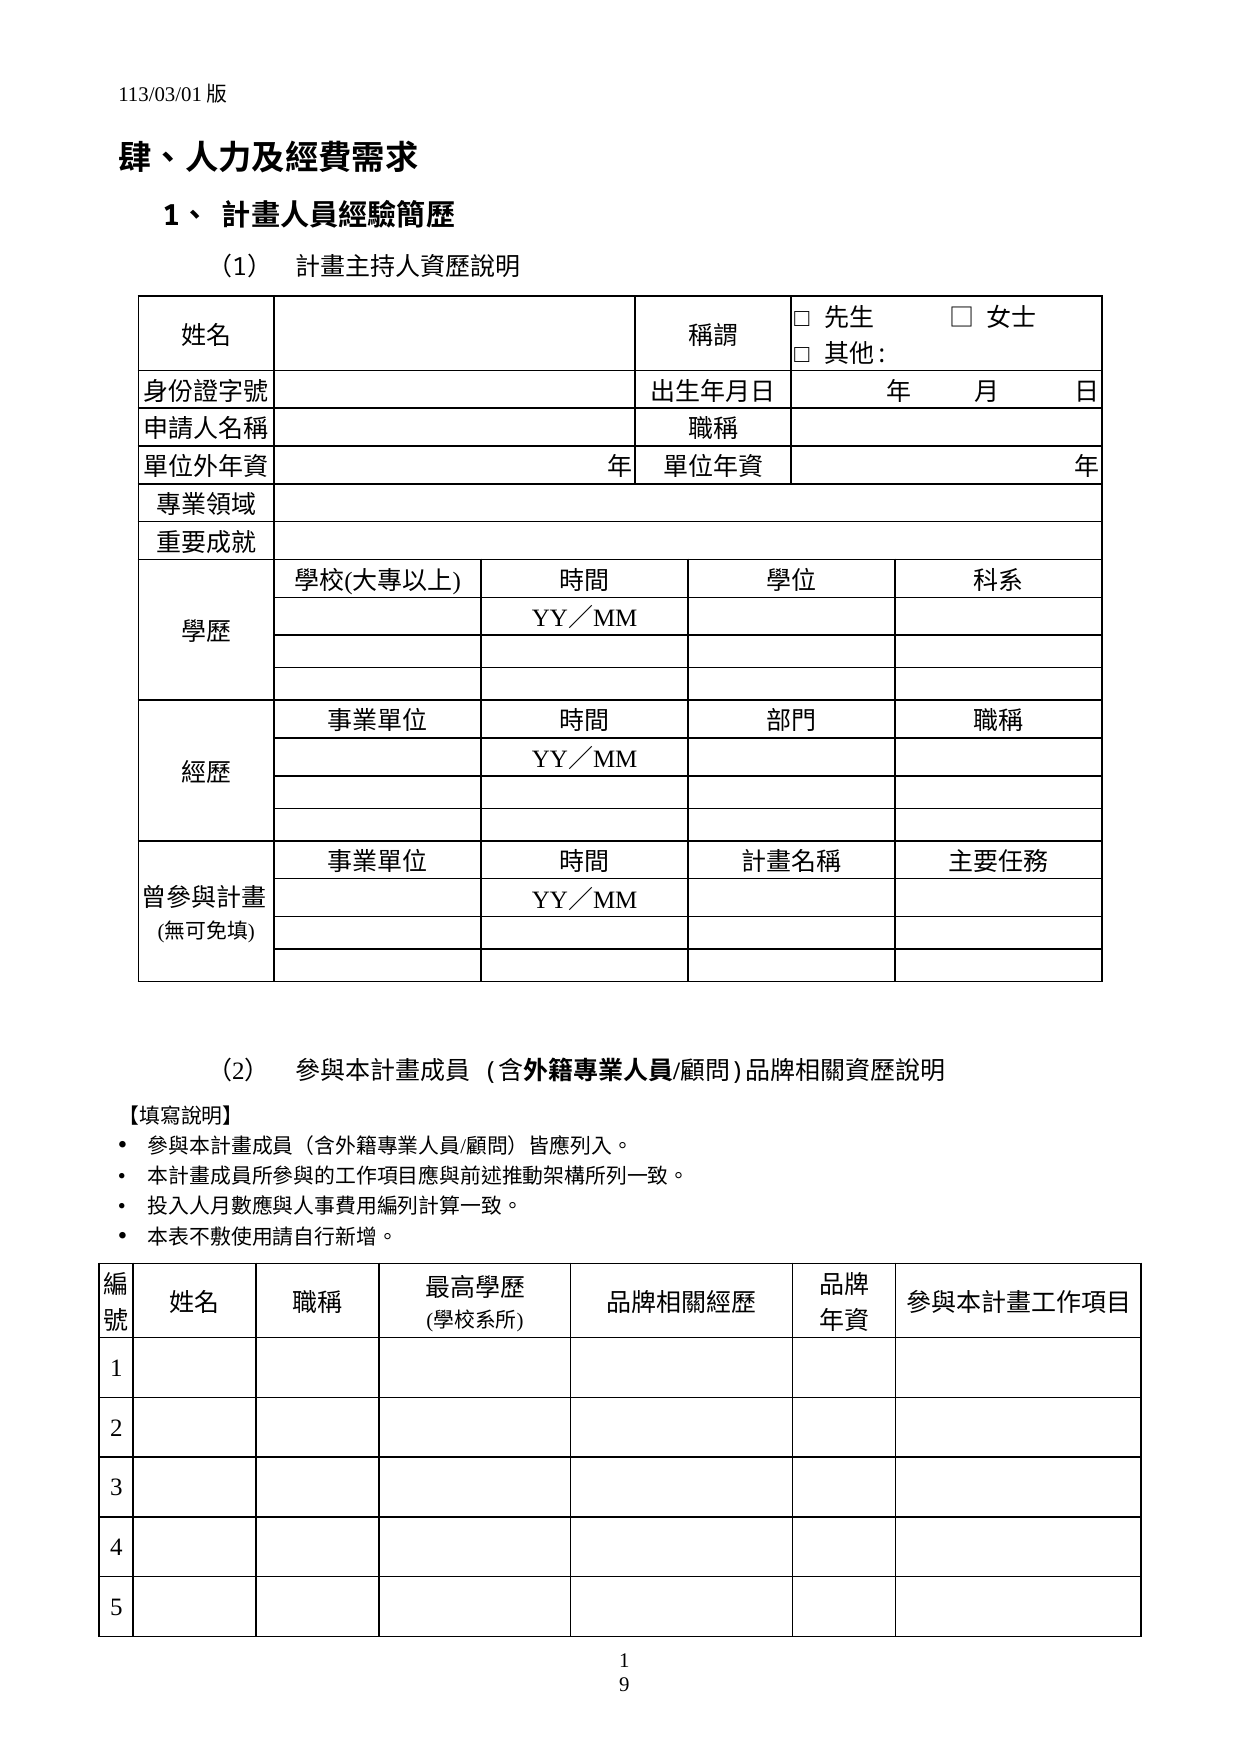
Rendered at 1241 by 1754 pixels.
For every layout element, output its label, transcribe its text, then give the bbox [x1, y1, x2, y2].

table_cell [257, 1398, 378, 1456]
table_cell [380, 1577, 570, 1636]
table_cell [896, 917, 1101, 948]
text 肆、人力及經費需求 [118, 131, 1122, 179]
table_cell [689, 668, 894, 699]
table_header 編號 [100, 1264, 132, 1337]
table_cell [257, 1577, 378, 1636]
table_cell [571, 1577, 792, 1636]
table_cell 申請人名稱 [139, 409, 273, 445]
table_cell [275, 879, 480, 916]
table_cell [793, 1458, 895, 1516]
table_cell [792, 409, 1101, 445]
table_cell [689, 879, 894, 916]
table_cell [689, 598, 894, 634]
table_cell 科系 [896, 560, 1101, 596]
table_cell 出生年月日 [636, 371, 790, 407]
list 本計畫成員所參與的工作項目應與前述推動架構所列一致。 [118, 1159, 1122, 1190]
table_cell 職稱 [896, 701, 1101, 737]
table_cell [689, 809, 894, 840]
table_cell 單位外年資 [139, 447, 273, 483]
table_cell 經歷 [139, 701, 273, 840]
table_cell [896, 950, 1101, 981]
table_cell 身份證字號 [139, 371, 273, 407]
list 參與本計畫成員 (含外籍專業人員/顧問)品牌相關資歷說明 [207, 1050, 1122, 1087]
table_cell [275, 668, 480, 699]
table_cell 部門 [689, 701, 894, 737]
table_cell 年 [275, 447, 634, 483]
table_cell [793, 1398, 895, 1456]
table_cell [896, 636, 1101, 667]
table_cell 年 月 日 [792, 371, 1101, 407]
table_cell [896, 777, 1101, 807]
list 計畫人員經驗簡歷 [162, 192, 1149, 234]
table_cell 4 [100, 1518, 132, 1576]
table_header 參與本計畫工作項目 [896, 1264, 1140, 1337]
table_cell 3 [100, 1458, 132, 1516]
table_cell [482, 636, 687, 667]
table_cell 單位年資 [636, 447, 790, 483]
table_cell 學校(大專以上) [275, 560, 480, 596]
table_cell [482, 777, 687, 807]
table_header 品牌相關經歷 [571, 1264, 792, 1337]
table_cell [896, 1338, 1140, 1396]
table_cell [134, 1458, 255, 1516]
table_cell [275, 809, 480, 840]
table_cell 時間 [482, 560, 687, 596]
table_cell 1 [100, 1338, 132, 1396]
table_cell [793, 1518, 895, 1576]
table_cell 2 [100, 1398, 132, 1456]
table_cell [689, 917, 894, 948]
table_header 職稱 [257, 1264, 378, 1337]
list 投入人月數應與人事費用編列計算一致。 [118, 1190, 1122, 1220]
table_cell 學位 [689, 560, 894, 596]
table_cell [275, 636, 480, 667]
table_cell [257, 1518, 378, 1576]
table_cell [134, 1398, 255, 1456]
table_cell 專業領域 [139, 485, 273, 521]
table_cell [380, 1398, 570, 1456]
table_cell [571, 1338, 792, 1396]
table_cell [134, 1577, 255, 1636]
table_cell [275, 917, 480, 948]
table_cell 時間 [482, 842, 687, 878]
table_cell YY／MM [482, 739, 687, 775]
table_cell [275, 409, 634, 445]
list 參與本計畫成員（含外籍專業人員/顧問）皆應列入。 [118, 1129, 1122, 1159]
table_header □ 先生 □ 女士 □ 其他: [792, 297, 1101, 369]
table_cell [793, 1577, 895, 1636]
table_cell [257, 1338, 378, 1396]
table_cell [134, 1518, 255, 1576]
table_cell 事業單位 [275, 701, 480, 737]
table_cell [380, 1458, 570, 1516]
table_cell [380, 1518, 570, 1576]
table_cell [896, 879, 1101, 916]
table_header 姓名 [134, 1264, 255, 1337]
table_header 稱謂 [636, 297, 790, 369]
table_cell [896, 739, 1101, 775]
table_cell [275, 485, 1101, 521]
table_cell [482, 668, 687, 699]
table_cell [571, 1518, 792, 1576]
table_cell 曾參與計畫 (無可免填) [139, 842, 273, 981]
table_header 姓名 [139, 297, 273, 369]
table_cell [482, 917, 687, 948]
table_header 最高學歷 (學校系所) [380, 1264, 570, 1337]
table_cell [275, 777, 480, 807]
table_cell [896, 598, 1101, 634]
table_cell 主要任務 [896, 842, 1101, 878]
table_cell [689, 739, 894, 775]
table_cell [482, 809, 687, 840]
table_cell [896, 1458, 1140, 1516]
table_cell [571, 1458, 792, 1516]
table_cell 學歷 [139, 560, 273, 699]
table_header 品牌 年資 [793, 1264, 895, 1337]
table_cell [380, 1338, 570, 1396]
table_cell [275, 739, 480, 775]
table_cell YY／MM [482, 879, 687, 916]
table_cell [275, 522, 1101, 558]
table_cell [896, 668, 1101, 699]
table_cell [793, 1338, 895, 1396]
table_cell 年 [792, 447, 1101, 483]
table_cell [134, 1338, 255, 1396]
table_cell 重要成就 [139, 522, 273, 558]
table_header [275, 297, 634, 369]
table_cell 5 [100, 1577, 132, 1636]
list 計畫主持人資歷說明 [207, 247, 1122, 283]
table_cell [275, 371, 634, 407]
table_cell 時間 [482, 701, 687, 737]
table_cell [275, 598, 480, 634]
table_cell [896, 1577, 1140, 1636]
table_cell YY／MM [482, 598, 687, 634]
table_cell 事業單位 [275, 842, 480, 878]
table_cell 職稱 [636, 409, 790, 445]
table_cell [571, 1398, 792, 1456]
table_cell [689, 636, 894, 667]
table_cell [275, 950, 480, 981]
table_cell [257, 1458, 378, 1516]
table_cell [896, 1518, 1140, 1576]
table_cell [896, 1398, 1140, 1456]
list 本表不敷使用請自行新增。 [118, 1220, 1122, 1250]
table_cell [482, 950, 687, 981]
table_cell [689, 950, 894, 981]
text 【填寫說明】 [118, 1099, 1122, 1129]
table_cell [896, 809, 1101, 840]
table_cell [689, 777, 894, 807]
table_cell 計畫名稱 [689, 842, 894, 878]
